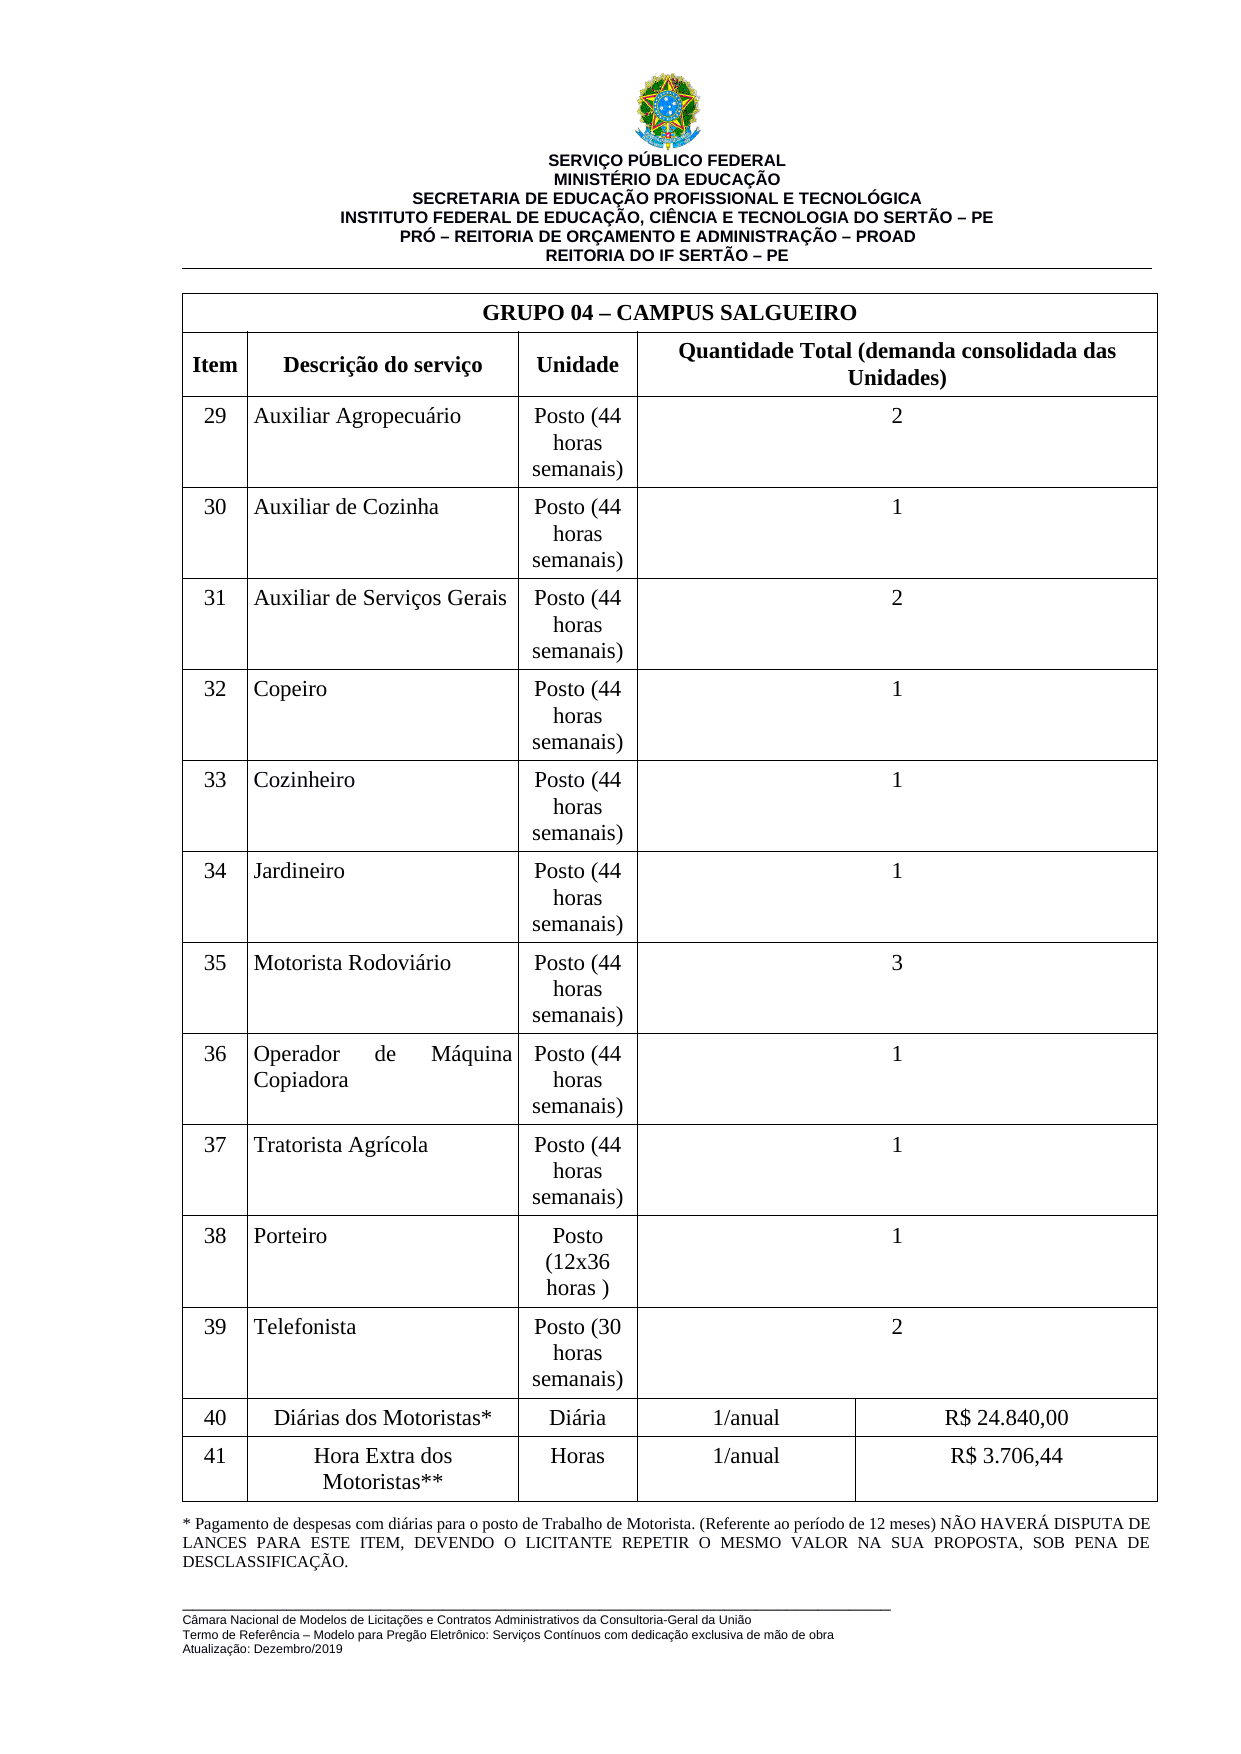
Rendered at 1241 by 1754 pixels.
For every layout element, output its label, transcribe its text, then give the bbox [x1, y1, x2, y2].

table_cell 1 [638, 670, 1157, 760]
table_cell Tratorista Agrícola [248, 1125, 518, 1215]
text * Pagamento de despesas com diárias para o posto de Trabalho de Motorista. (Referente ao período de 12 meses) NÃO HAVERÁ DISPUTA DE LANCES PARA ESTE ITEM, DEVENDO O LICITANTE REPETIR O MESMO VALOR NA SUA PROPOSTA, SOB PENA DE DESCLASSIFICAÇÃO. [182, 1513, 1152, 1571]
table_cell Cozinheiro [248, 761, 518, 851]
table_cell Hora Extra dos Motoristas** [248, 1437, 518, 1501]
table_cell Copeiro [248, 670, 518, 760]
table_cell Posto (44 horas semanais) [519, 397, 637, 487]
table_cell 1 [638, 852, 1157, 942]
table_header GRUPO 04 – CAMPUS SALGUEIRO [183, 294, 1157, 331]
table_cell Posto (44 horas semanais) [519, 761, 637, 851]
table_cell Auxiliar de Cozinha [248, 488, 518, 578]
table_cell 2 [638, 397, 1157, 487]
table_cell Porteiro [248, 1216, 518, 1306]
table_cell Motorista Rodoviário [248, 943, 518, 1033]
table_cell 35 [183, 943, 247, 1033]
table_cell Unidade [519, 333, 637, 396]
table_cell Posto (44 horas semanais) [519, 670, 637, 760]
table_cell Descrição do serviço [248, 333, 518, 396]
table_cell R$ 3.706,44 [856, 1437, 1157, 1501]
table_cell 1/anual [638, 1399, 855, 1436]
table_cell 31 [183, 579, 247, 669]
table_cell 29 [183, 397, 247, 487]
table_cell 1/anual [638, 1437, 855, 1501]
table_cell Posto (44 horas semanais) [519, 1125, 637, 1215]
table_cell Posto (44 horas semanais) [519, 579, 637, 669]
table_cell 40 [183, 1399, 247, 1436]
table_cell 1 [638, 1034, 1157, 1124]
table_cell 3 [638, 943, 1157, 1033]
table_cell Posto (44 horas semanais) [519, 852, 637, 942]
table_cell 30 [183, 488, 247, 578]
table_cell Item [183, 333, 247, 396]
table_cell 1 [638, 1125, 1157, 1215]
table_cell Jardineiro [248, 852, 518, 942]
table_cell 1 [638, 761, 1157, 851]
table_cell 38 [183, 1216, 247, 1306]
table_cell Horas [519, 1437, 637, 1501]
table_cell Auxiliar Agropecuário [248, 397, 518, 487]
table_cell 36 [183, 1034, 247, 1124]
table_cell Posto (44 horas semanais) [519, 943, 637, 1033]
table_cell Telefonista [248, 1308, 518, 1397]
table_cell 32 [183, 670, 247, 760]
table_cell 1 [638, 488, 1157, 578]
table_cell Posto (12x36 horas ) [519, 1216, 637, 1306]
table_cell Posto (44 horas semanais) [519, 488, 637, 578]
table_cell 33 [183, 761, 247, 851]
table_cell Quantidade Total (demanda consolidada das Unidades) [638, 333, 1157, 396]
table_cell 37 [183, 1125, 247, 1215]
table_cell 41 [183, 1437, 247, 1501]
table_cell Diárias dos Motoristas* [248, 1399, 518, 1436]
table_cell 34 [183, 852, 247, 942]
table_cell 2 [638, 579, 1157, 669]
table_cell Diária [519, 1399, 637, 1436]
table_cell Posto (44 horas semanais) [519, 1034, 637, 1124]
table_cell Auxiliar de Serviços Gerais [248, 579, 518, 669]
table_cell 1 [638, 1216, 1157, 1306]
table_cell R$ 24.840,00 [856, 1399, 1157, 1436]
table_cell Operador de Máquina Copiadora [248, 1034, 518, 1124]
table_cell 39 [183, 1308, 247, 1397]
table_cell 2 [638, 1308, 1157, 1397]
table_cell Posto (30 horas semanais) [519, 1308, 637, 1397]
